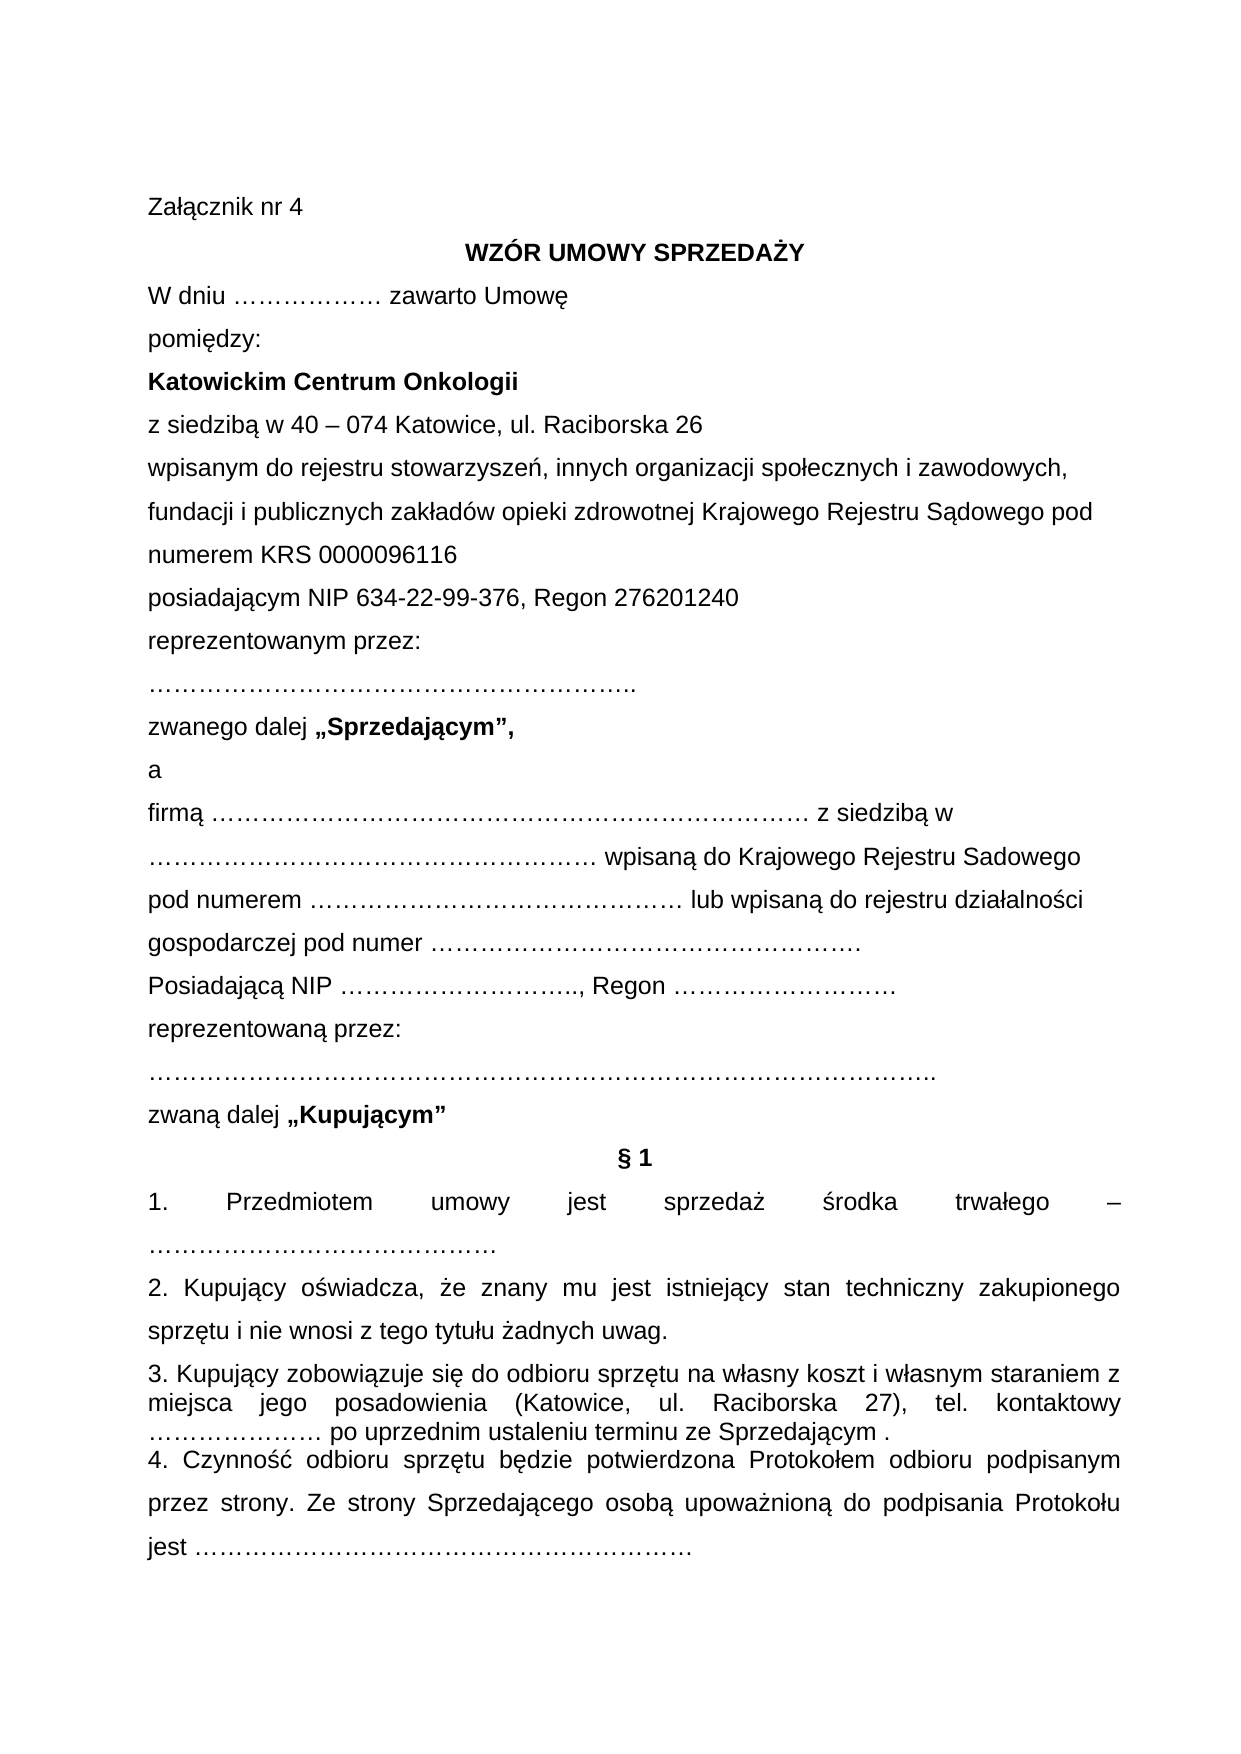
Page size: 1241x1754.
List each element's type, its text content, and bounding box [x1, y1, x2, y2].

text reprezentowanym przez: [148, 626, 1122, 654]
text 1. Przedmiotem umowy jest sprzedaż środka trwałego – …………………………………… [148, 1186, 1122, 1258]
text posiadającym NIP 634-22-99-376, Regon 276201240 [148, 583, 1122, 611]
text W dniu ……………… zawarto Umowę [148, 281, 1122, 309]
text z siedzibą w 40 – 074 Katowice, ul. Raciborska 26 [148, 410, 1122, 439]
text reprezentowaną przez: [148, 1014, 1122, 1043]
text ………………………………………………….. [148, 669, 1122, 698]
text 4. Czynność odbioru sprzętu będzie potwierdzona Protokołem odbioru podpisanym przez strony. Ze strony Sprzedającego osobą upoważnioną do podpisania Protokołu jest …………………………………………………… [148, 1445, 1122, 1560]
text WZÓR UMOWY SPRZEDAŻY [148, 238, 1122, 266]
text firmą ……………………………………………………………… z siedzibą w ……………………………………………… wpisaną do Krajowego Rejestru Sadowego pod numerem ……………………………………… lub wpisaną do rejestru działalności gospodarczej pod numer ……………………………………………. [148, 798, 1122, 956]
text Katowickim Centrum Onkologii [148, 367, 1122, 396]
text 3. Kupujący zobowiązuje się do odbioru sprzętu na własny koszt i własnym staraniem z miejsca jego posadowienia (Katowice, ul. Raciborska 27), tel. kontaktowy ………………… po uprzednim ustaleniu terminu ze Sprzedającym . [148, 1359, 1122, 1445]
text 2. Kupujący oświadcza, że znany mu jest istniejący stan techniczny zakupionego sprzętu i nie wnosi z tego tytułu żadnych uwag. [148, 1273, 1122, 1344]
text Posiadającą NIP ……………………….., Regon ……………………… [148, 971, 1122, 999]
text wpisanym do rejestru stowarzyszeń, innych organizacji społecznych i zawodowych, fundacji i publicznych zakładów opieki zdrowotnej Krajowego Rejestru Sądowego pod numerem KRS 0000096116 [148, 453, 1122, 568]
text zwaną dalej „Kupującym” [148, 1100, 1122, 1129]
text ………………………………………………………………………………….. [148, 1057, 1122, 1086]
text Załącznik nr 4 [148, 192, 1122, 221]
text § 1 [148, 1143, 1122, 1172]
text pomiędzy: [148, 324, 1122, 353]
text zwanego dalej „Sprzedającym”, [148, 712, 1122, 741]
text a [148, 755, 1122, 784]
